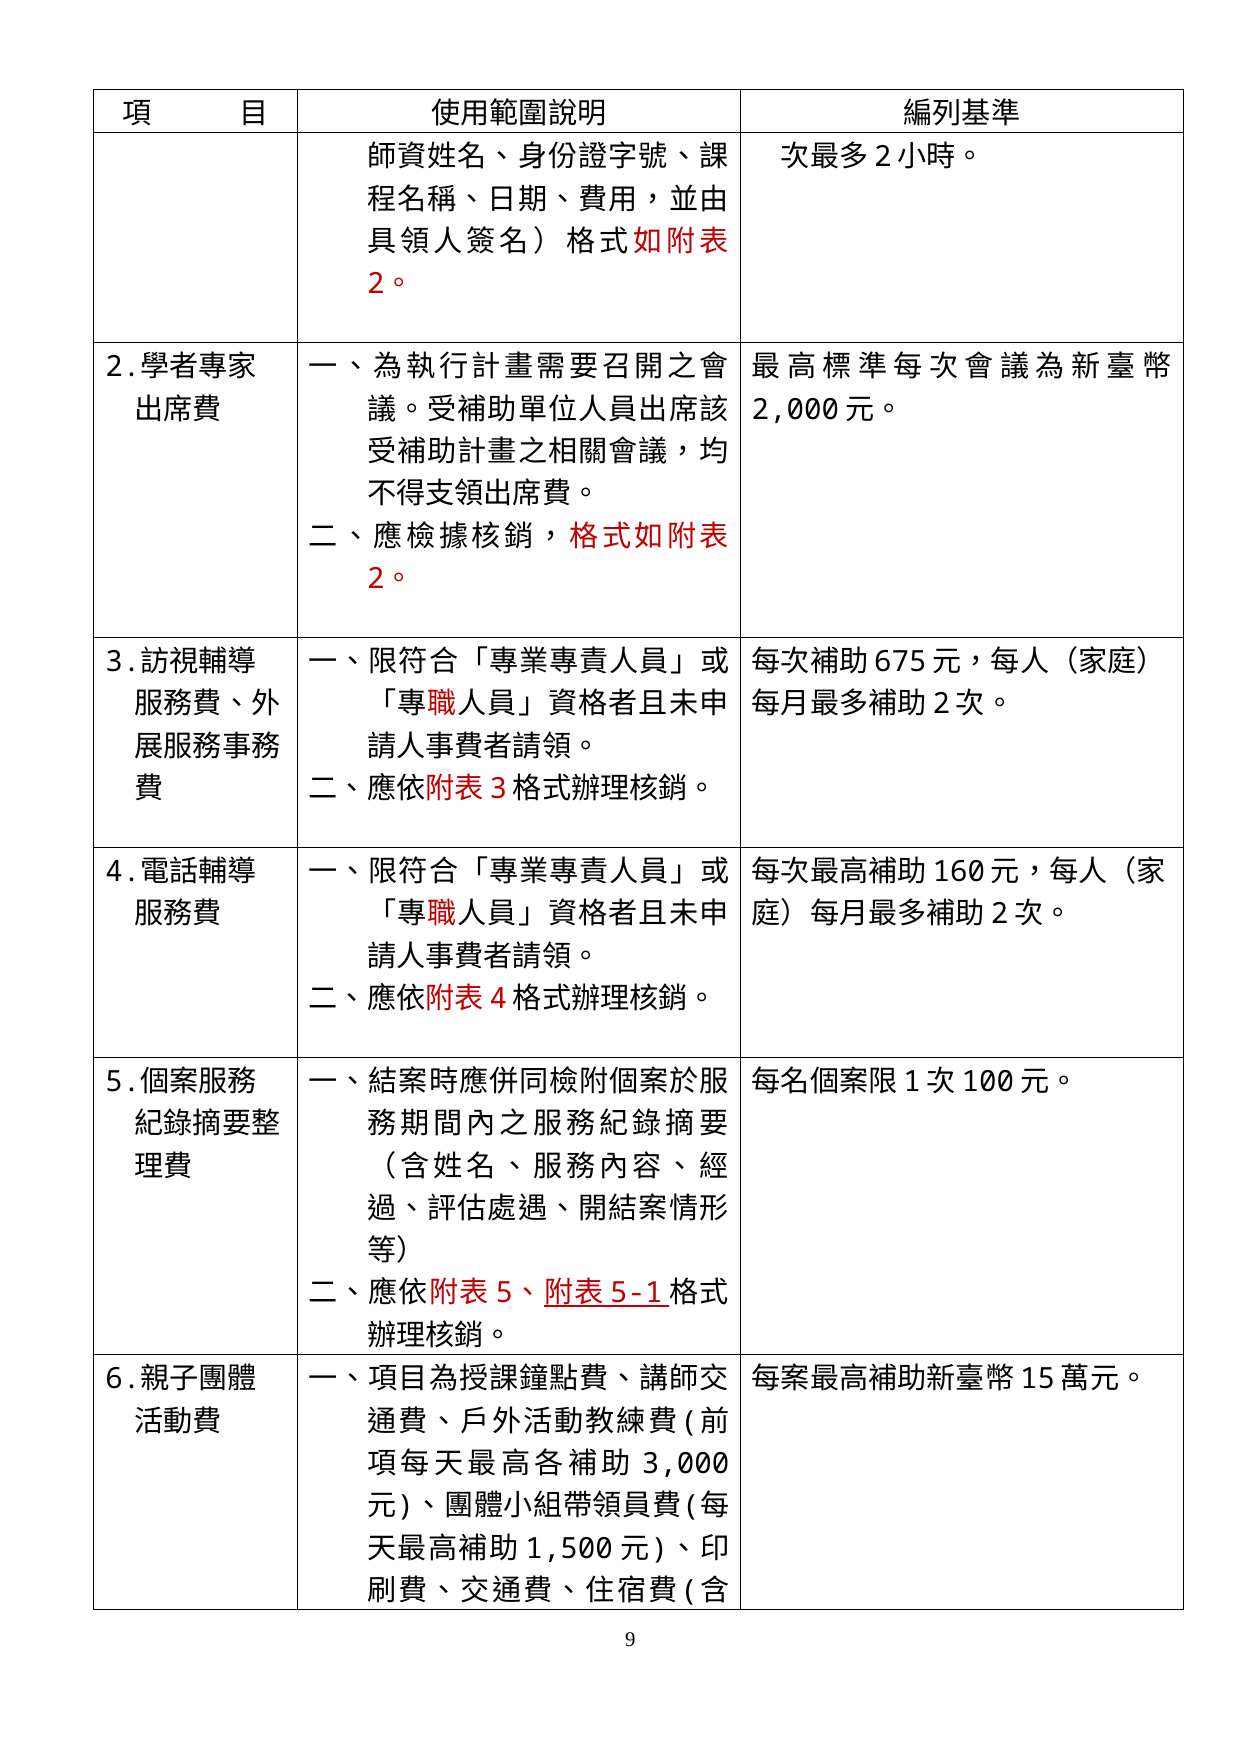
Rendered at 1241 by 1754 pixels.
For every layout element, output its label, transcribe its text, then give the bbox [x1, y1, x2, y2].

table_cell 一、為執行計畫需要召開之會議。受補助單位人員出席該受補助計畫之相關會議，均不得支領出席費。 二、應檢據核銷，格式如附表2。 [298, 343, 740, 637]
table_cell 6.親子團體活動費 [94, 1355, 297, 1609]
table_cell 每案最高補助新臺幣15萬元。 [741, 1355, 1183, 1609]
table_cell 2.學者專家出席費 [94, 343, 297, 637]
table_cell 每次最高補助160元，每人（家庭）每月最多補助2次。 [741, 848, 1183, 1057]
table_cell 一、限符合「專業專責人員」或「專職人員」資格者且未申請人事費者請領。 二、應依附表3格式辦理核銷。 [298, 638, 740, 847]
table_cell 4.電話輔導服務費 [94, 848, 297, 1057]
table_cell 一、項目為授課鐘點費、講師交通費、戶外活動教練費(前項每天最高各補助3,000元)、團體小組帶領員費(每天最高補助1,500元)、印刷費、交通費、住宿費(含 [298, 1355, 740, 1609]
table_header 項 目 [94, 90, 297, 132]
table_cell 3.訪視輔導服務費、外展服務事務費 [94, 638, 297, 847]
table_cell [94, 133, 297, 342]
table_header 編列基準 [741, 90, 1183, 132]
table_cell 一、限符合「專業專責人員」或「專職人員」資格者且未申請人事費者請領。 二、應依附表4格式辦理核銷。 [298, 848, 740, 1057]
table_header 使用範圍說明 [298, 90, 740, 132]
table_cell 每次補助675元，每人（家庭）每月最多補助2次。 [741, 638, 1183, 847]
table_cell 每名個案限1次100元。 [741, 1058, 1183, 1354]
table_cell 一、結案時應併同檢附個案於服務期間內之服務紀錄摘要（含姓名、服務內容、經過、評估處遇、開結案情形等） 二、應依附表5、附表5-1格式辦理核銷。 [298, 1058, 740, 1354]
table_cell 次最多2小時。 [741, 133, 1183, 342]
table_cell 師資姓名、身份證字號、課程名稱、日期、費用，並由具領人簽名）格式如附表2。 [298, 133, 740, 342]
table_cell 5.個案服務紀錄摘要整理費 [94, 1058, 297, 1354]
table_cell 最高標準每次會議為新臺幣2,000元。 [741, 343, 1183, 637]
